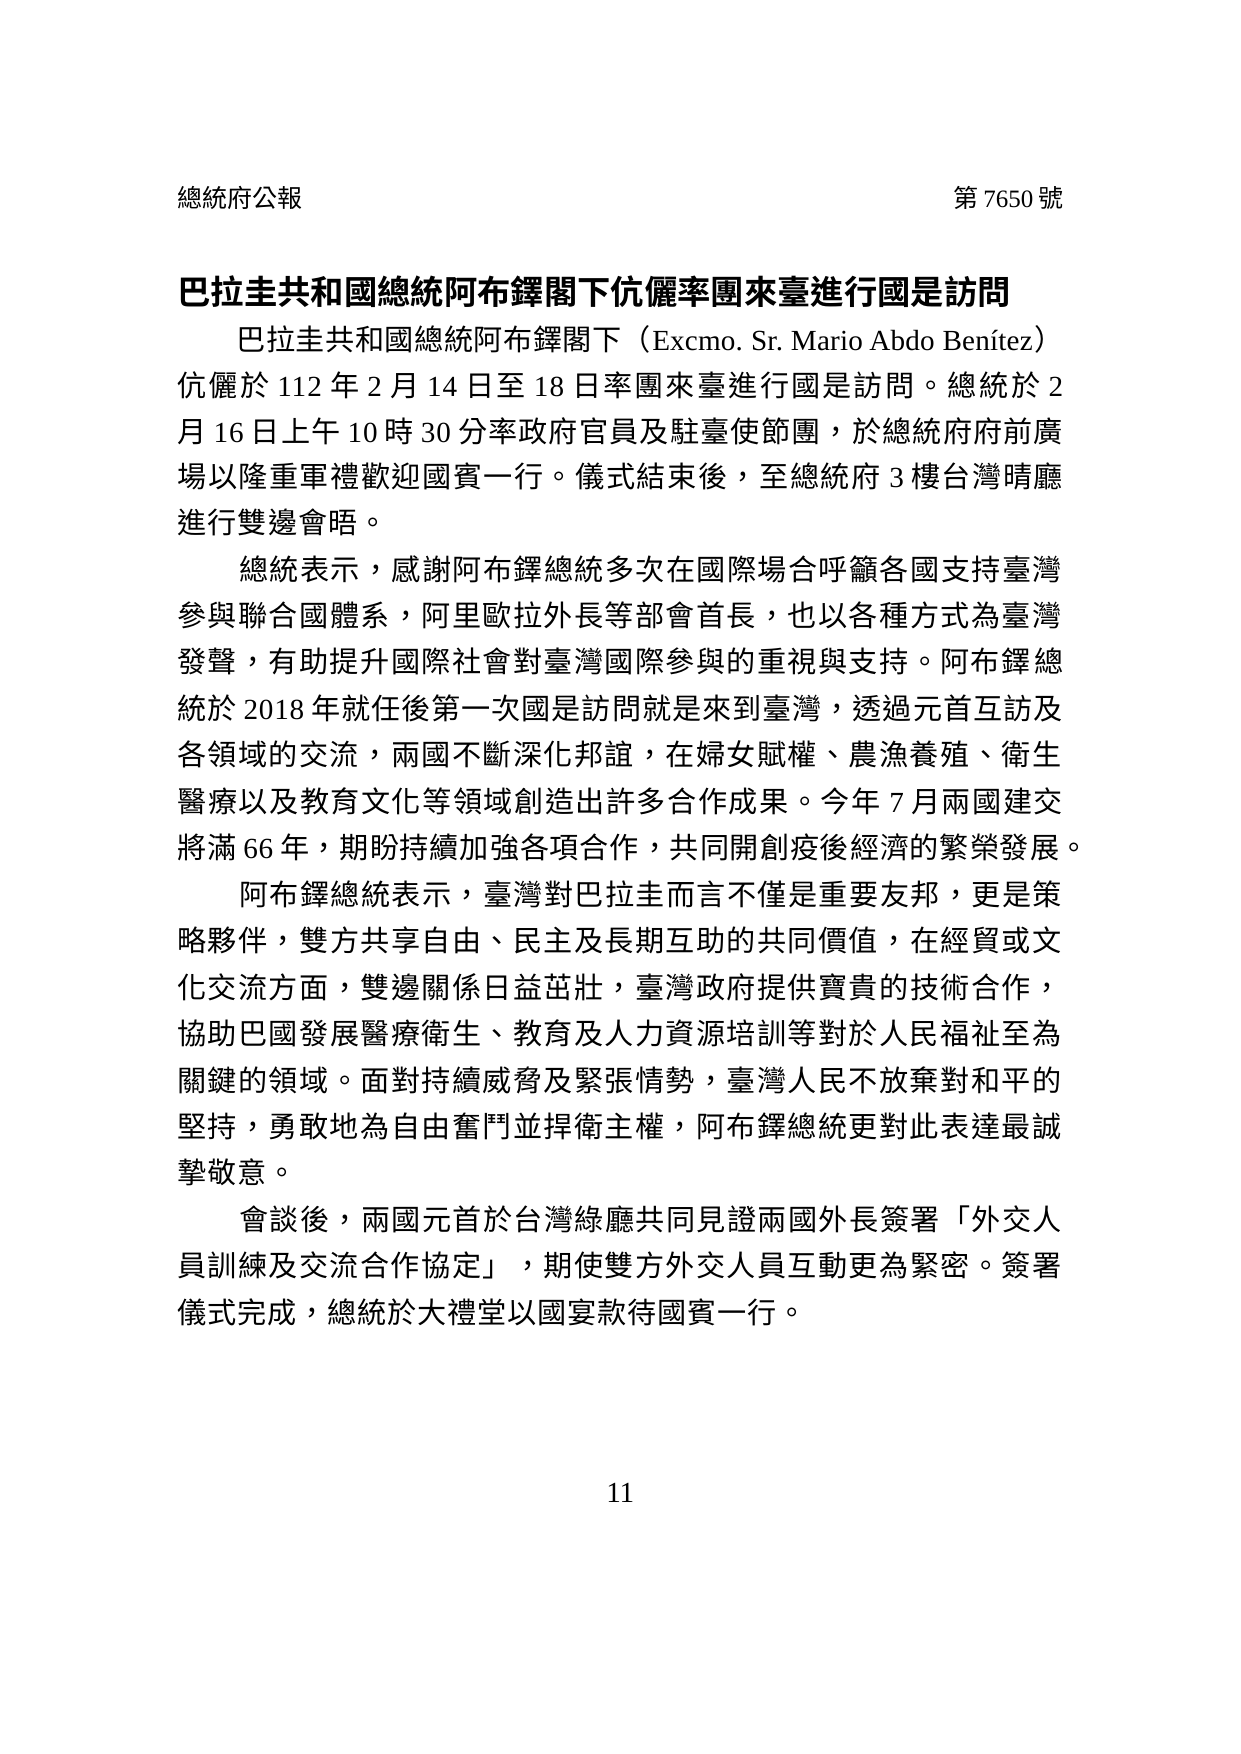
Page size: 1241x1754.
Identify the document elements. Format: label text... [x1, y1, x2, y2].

text 巴拉圭共和國總統阿布鐸閣下伉儷率團來臺進行國是訪問 [177, 266, 1063, 314]
text 總統表示，感謝阿布鐸總統多次在國際場合呼籲各國支持臺灣參與聯合國體系，阿里歐拉外長等部會首長，也以各種方式為臺灣發聲，有助提升國際社會對臺灣國際參與的重視與支持。阿布鐸總統於2018年就任後第一次國是訪問就是來到臺灣，透過元首互訪及各領域的交流，兩國不斷深化邦誼，在婦女賦權、農漁養殖、衛生醫療以及教育文化等領域創造出許多合作成果。今年7月兩國建交將滿66年，期盼持續加強各項合作，共同開創疫後經濟的繁榮發展。 [177, 543, 1063, 868]
text 阿布鐸總統表示，臺灣對巴拉圭而言不僅是重要友邦，更是策略夥伴，雙方共享自由、民主及長期互助的共同價值，在經貿或文化交流方面，雙邊關係日益茁壯，臺灣政府提供寶貴的技術合作，協助巴國發展醫療衛生、教育及人力資源培訓等對於人民福祉至為關鍵的領域。面對持續威脅及緊張情勢，臺灣人民不放棄對和平的堅持，勇敢地為自由奮鬥並捍衛主權，阿布鐸總統更對此表達最誠摯敬意。 [177, 868, 1063, 1193]
text 巴拉圭共和國總統阿布鐸閣下（Excmo. Sr. Mario Abdo Benítez）伉儷於112年2月14日至18日率團來臺進行國是訪問。總統於2月16日上午10時30分率政府官員及駐臺使節團，於總統府府前廣場以隆重軍禮歡迎國賓一行。儀式結束後，至總統府3樓台灣晴廳進行雙邊會晤。 [177, 314, 1063, 543]
text 會談後，兩國元首於台灣綠廳共同見證兩國外長簽署「外交人員訓練及交流合作協定」，期使雙方外交人員互動更為緊密。簽署儀式完成，總統於大禮堂以國宴款待國賓一行。 [177, 1193, 1063, 1333]
